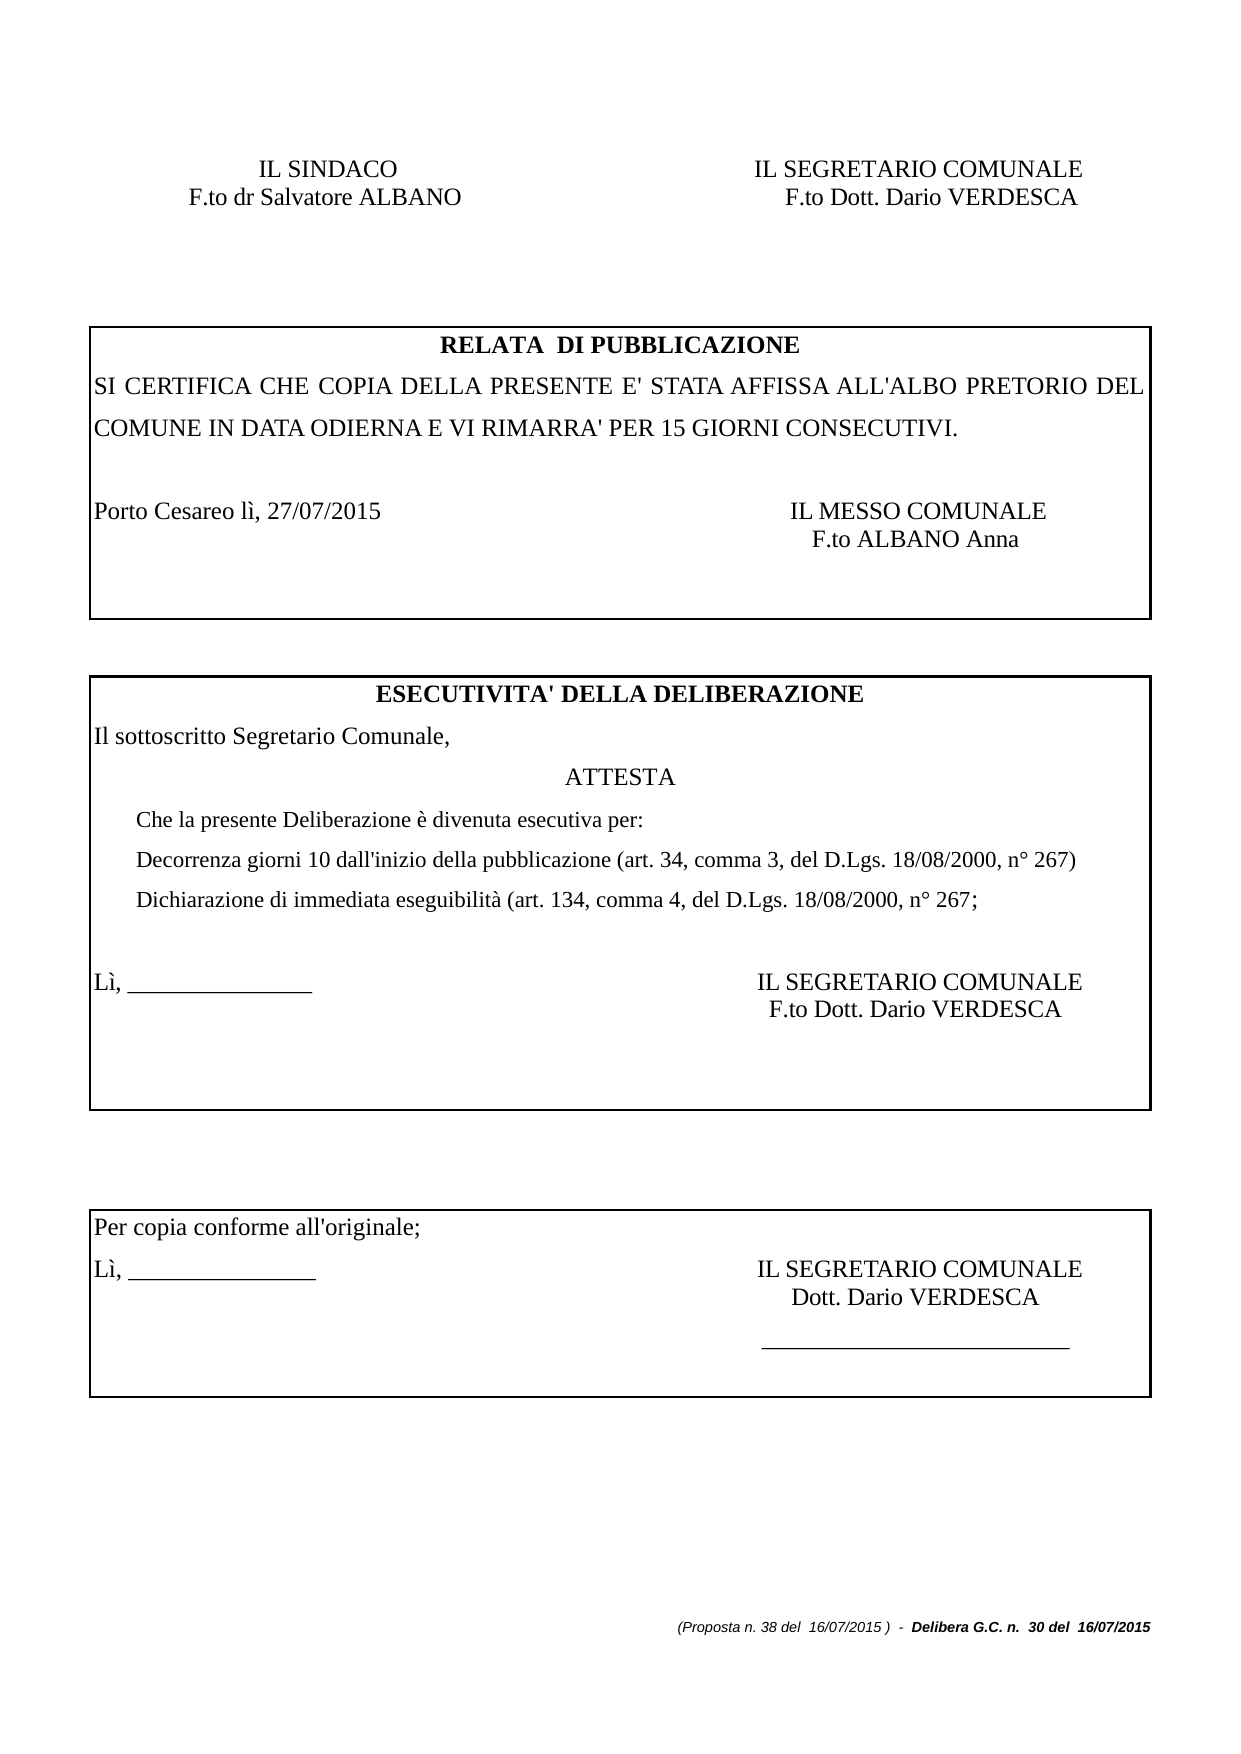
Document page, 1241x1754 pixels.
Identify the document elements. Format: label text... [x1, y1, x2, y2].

text Lì, _______________ Il Segretario Comunale [91, 1250, 1149, 1278]
subtitle RELATA DI PUBBLICAZIONE [91, 328, 1149, 359]
table_header [502, 155, 738, 257]
text F.to Dott. Dario VERDESCA [91, 991, 1149, 1023]
text _________________________ [91, 1319, 1149, 1352]
text F.to ALBANO Anna [91, 520, 1149, 553]
text  Che la presente Deliberazione è divenuta esecutiva per: [91, 800, 1149, 833]
text Porto Cesareo lì, 27/07/2015 IL MESSO COMUNALE [91, 492, 1149, 520]
text Per copia conforme all'originale; [91, 1211, 1149, 1241]
table_header IL SINDACO F.to dr Salvatore ALBANO [148, 155, 502, 257]
text Il sottoscritto Segretario Comunale, [91, 717, 1149, 750]
text ATTESTA [91, 758, 1149, 791]
text  Dichiarazione di immediata eseguibilità (art. 134, comma 4, del D.Lgs. 18/08/2000, n° 267; [91, 880, 1149, 912]
text Dott. Dario VERDESCA [91, 1278, 1149, 1310]
text Lì, _______________ Il Segretario Comunale [91, 963, 1149, 991]
text SI CERTIFICA CHE COPIA DELLA PRESENTE E' STATA AFFISSA ALL'ALBO PRETORIO DEL COMUNE IN DATA ODIERNA E VI RIMARRA' PER 15 GIORNI CONSECUTIVI. [91, 367, 1149, 442]
text  Decorrenza giorni 10 dall'inizio della pubblicazione (art. 34, comma 3, del D.Lgs. 18/08/2000, n° 267) [91, 842, 1149, 872]
subtitle ESECUTIVITA' DELLA DELIBERAZIONE [91, 678, 1149, 708]
table_header Il Segretario Comunale F.to Dott. Dario VERDESCA [738, 155, 1093, 257]
